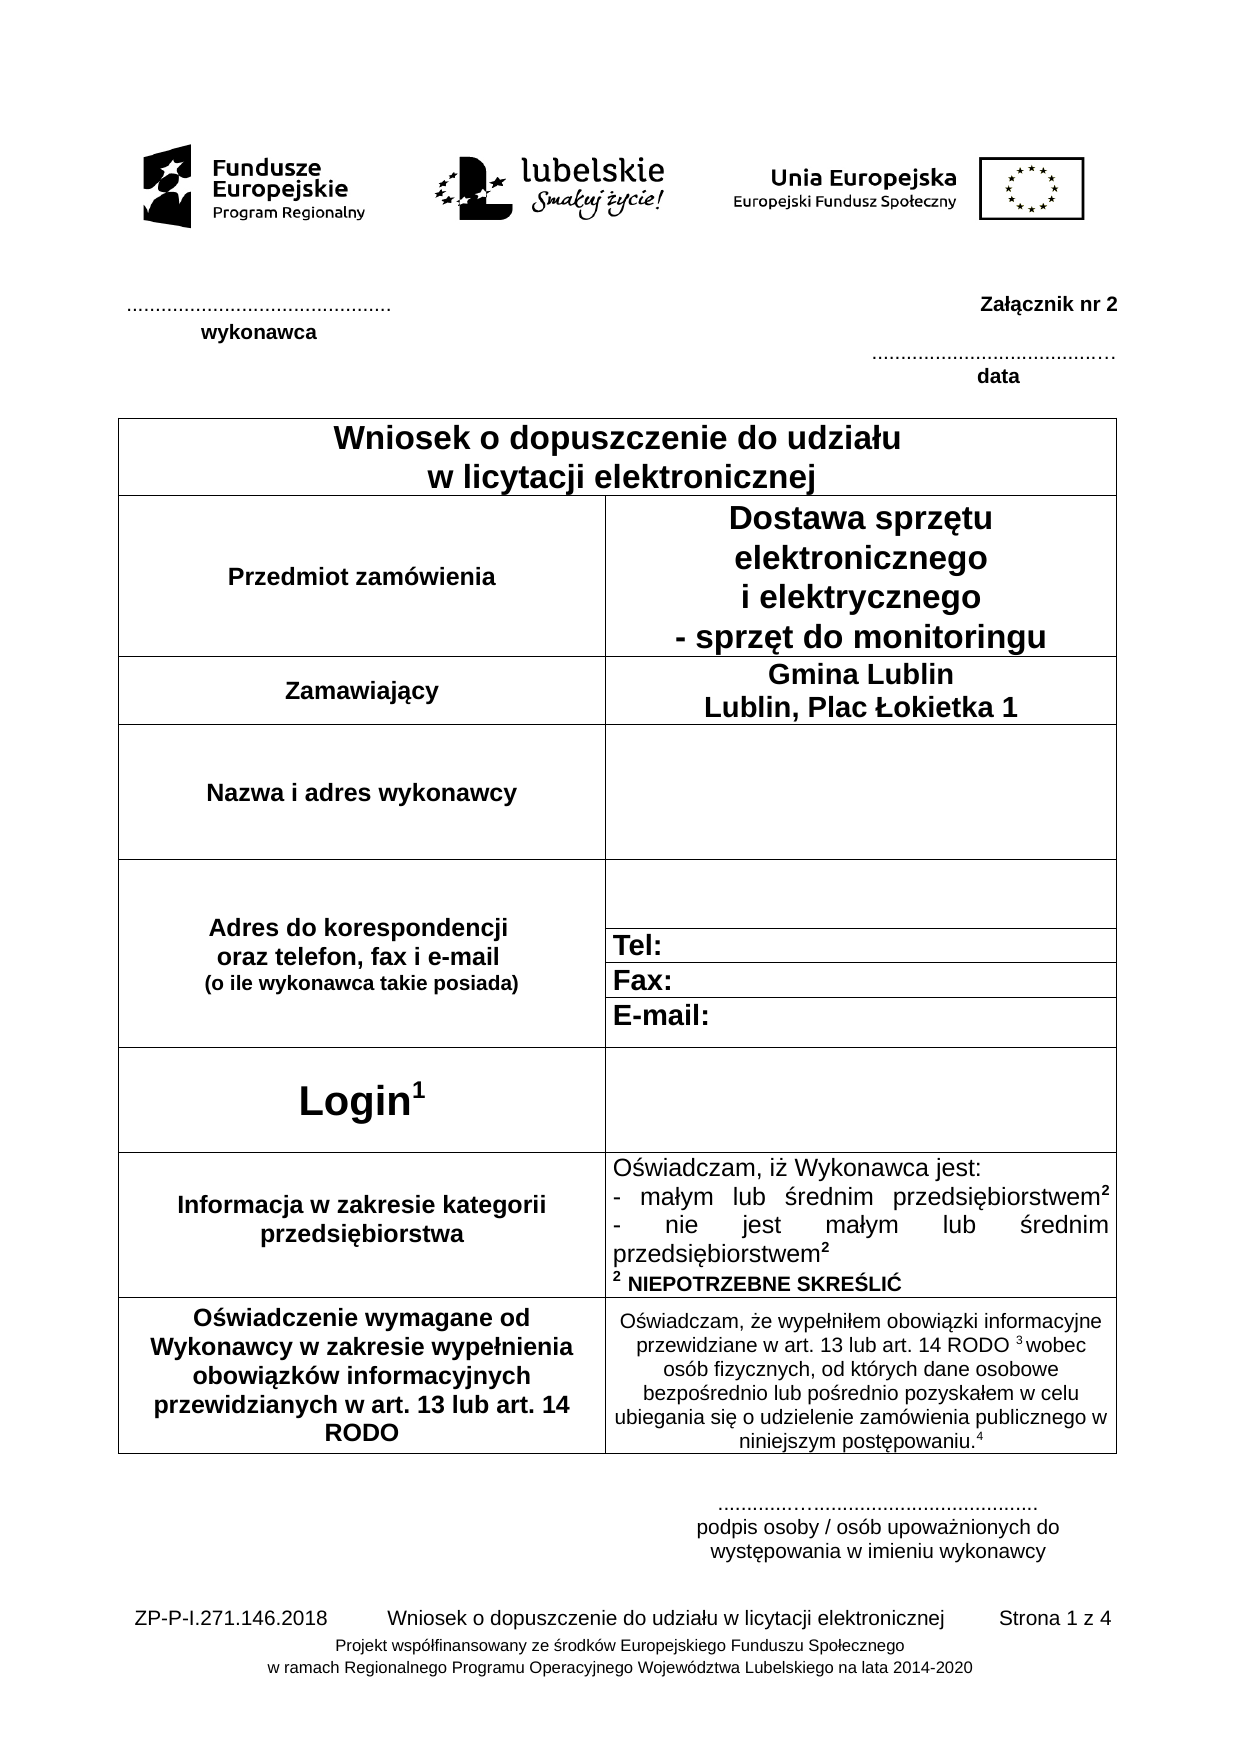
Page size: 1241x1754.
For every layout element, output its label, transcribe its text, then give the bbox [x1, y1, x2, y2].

table_cell Fax: [606, 963, 1116, 997]
picture [118, 113, 1109, 257]
table_cell Dostawa sprzętu elektronicznego i elektrycznego - sprzęt do monitoringu [606, 496, 1116, 656]
table_cell Oświadczenie wymagane od Wykonawcy w zakresie wypełnienia obowiązków informacyjnych przewidzianych w art. 13 lub art. 14 RODO [119, 1298, 605, 1453]
table_cell Tel: [606, 929, 1116, 962]
table_cell Adres do korespondencji oraz telefon, fax i e-mail (o ile wykonawca takie posiada) [119, 860, 605, 1047]
table_cell Przedmiot zamówienia [119, 496, 605, 656]
text podpis osoby / osób upoważnionych do [561, 1514, 1122, 1538]
table_cell [606, 1048, 1116, 1152]
table_header .............................................. wykonawca [120, 286, 620, 393]
table_cell Oświadczam, iż Wykonawca jest: - małym lub średnim przedsiębiorstwem2 - nie jest małym lub średnim przedsiębiorstwem2 2 NIEPOTRZEBNE SKREŚLIĆ [606, 1153, 1116, 1297]
table_cell [606, 725, 1116, 859]
table_cell Oświadczam, że wypełniłem obowiązki informacyjne przewidziane w art. 13 lub art. 14 RODO 3 wobec osób fizycznych, od których dane osobowe bezpośrednio lub pośrednio pozyskałem w celu ubiegania się o udzielenie zamówienia publicznego w niniejszym postępowaniu.4 [606, 1298, 1116, 1453]
text .............…....................................... [561, 1491, 1122, 1514]
table_header Załącznik nr 2 .......................................… data [620, 286, 1123, 393]
table_cell [606, 860, 1116, 927]
table_cell E-mail: [606, 998, 1116, 1047]
table_cell Zamawiający [119, 657, 605, 724]
table_cell Informacja w zakresie kategorii przedsiębiorstwa [119, 1153, 605, 1297]
text występowania w imieniu wykonawcy [561, 1538, 1122, 1562]
table_cell Gmina Lublin Lublin, Plac Łokietka 1 [606, 657, 1116, 724]
table_cell Nazwa i adres wykonawcy [119, 725, 605, 859]
table_header Wniosek o dopuszczenie do udziału w licytacji elektronicznej [119, 419, 1116, 495]
table_cell Login1 [119, 1048, 605, 1152]
